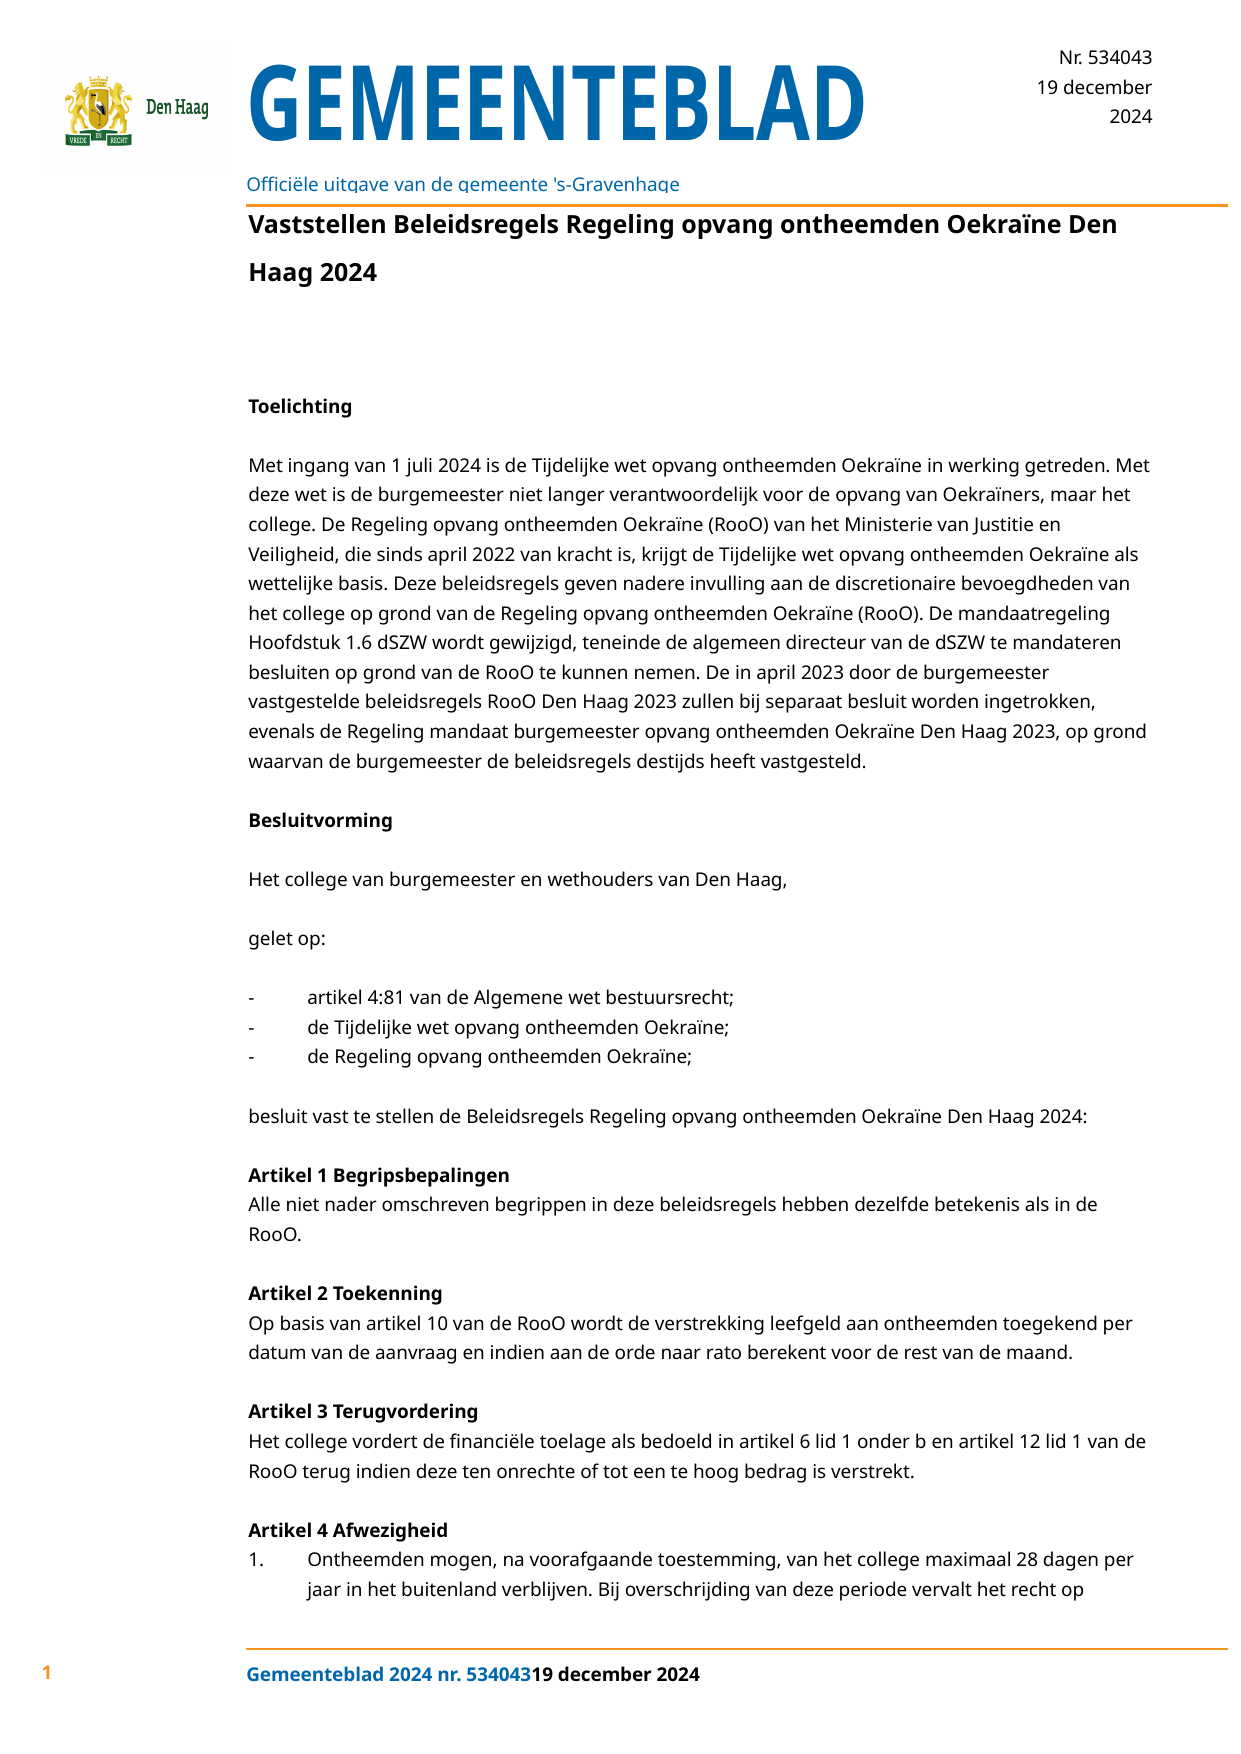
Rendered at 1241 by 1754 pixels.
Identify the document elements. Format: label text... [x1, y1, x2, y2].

text Alle niet nader omschreven begrippen in deze beleidsregels hebben dezelfde betekenis als in de RooO. [248, 1192, 1152, 1247]
text Artikel 3 Terugvordering [248, 1399, 1152, 1424]
text besluit vast te stellen de Beleidsregels Regeling opvang ontheemden Oekraïne Den Haag 2024: [248, 1103, 1152, 1129]
text Het college van burgemeester en wethouders van Den Haag, [248, 866, 1152, 892]
text Het college vordert de financiële toelage als bedoeld in artikel 6 lid 1 onder b en artikel 12 lid 1 van de RooO terug indien deze ten onrechte of tot een te hoog bedrag is verstrekt. [248, 1428, 1152, 1484]
text Vaststellen Beleidsregels Regeling opvang ontheemden Oekraïne Den Haag 2024 [248, 207, 1152, 288]
text Artikel 2 Toekenning [248, 1280, 1152, 1306]
text Toelichting [248, 393, 1152, 419]
picture [41, 47, 231, 172]
text Artikel 1 Begripsbepalingen [248, 1162, 1152, 1188]
list artikel 4:81 van de Algemene wet bestuursrecht; [248, 984, 1152, 1010]
text gelet op: [248, 925, 1152, 951]
list de Regeling opvang ontheemden Oekraïne; [248, 1044, 1152, 1069]
text Met ingang van 1 juli 2024 is de Tijdelijke wet opvang ontheemden Oekraïne in werking getreden. Met deze wet is de burgemeester niet langer verantwoordelijk voor de opvang van Oekraïners, maar het college. De Regeling opvang ontheemden Oekraïne (RooO) van het Ministerie van Justitie en Veiligheid, die sinds april 2022 van kracht is, krijgt de Tijdelijke wet opvang ontheemden Oekraïne als wettelijke basis. Deze beleidsregels geven nadere invulling aan de discretionaire bevoegdheden van het college op grond van de Regeling opvang ontheemden Oekraïne (RooO). De mandaatregeling Hoofdstuk 1.6 dSZW wordt gewijzigd, teneinde de algemeen directeur van de dSZW te mandateren besluiten op grond van de RooO te kunnen nemen. De in april 2023 door de burgemeester vastgestelde beleidsregels RooO Den Haag 2023 zullen bij separaat besluit worden ingetrokken, evenals de Regeling mandaat burgemeester opvang ontheemden Oekraïne Den Haag 2023, op grond waarvan de burgemeester de beleidsregels destijds heeft vastgesteld. [248, 452, 1152, 774]
list de Tijdelijke wet opvang ontheemden Oekraïne; [248, 1014, 1152, 1040]
text Artikel 4 Afwezigheid [248, 1517, 1152, 1543]
text Besluitvorming [248, 807, 1152, 833]
list Ontheemden mogen, na voorafgaande toestemming, van het college maximaal 28 dagen per jaar in het buitenland verblijven. Bij overschrijding van deze periode vervalt het recht op [248, 1547, 1152, 1602]
text Op basis van artikel 10 van de RooO wordt de verstrekking leefgeld aan ontheemden toegekend per datum van de aanvraag en indien aan de orde naar rato berekent voor de rest van de maand. [248, 1310, 1152, 1365]
